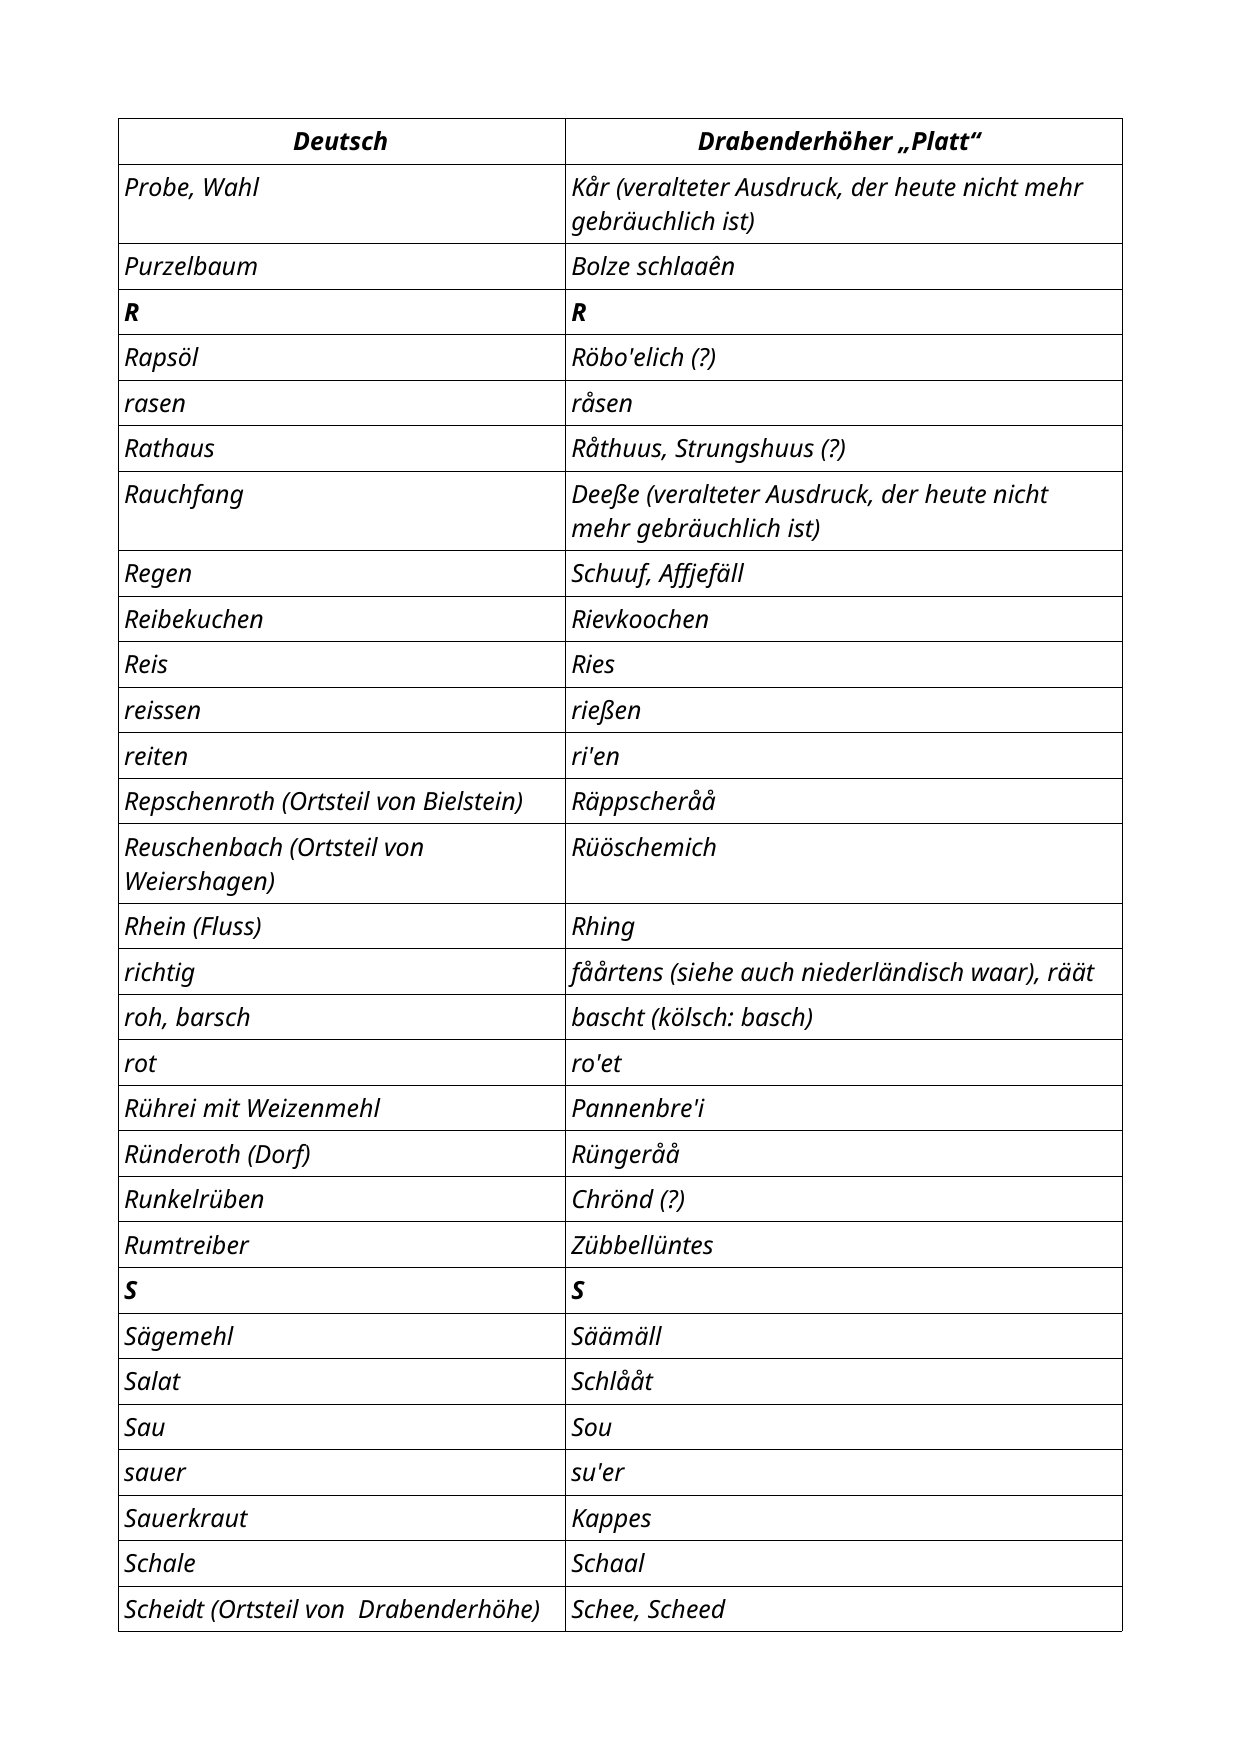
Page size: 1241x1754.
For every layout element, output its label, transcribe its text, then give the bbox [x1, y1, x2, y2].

table_cell ro'et [566, 1040, 1122, 1085]
table_cell S [566, 1268, 1122, 1313]
table_cell Deeße (veralteter Ausdruck, der heute nicht mehr gebräuchlich ist) [566, 472, 1122, 550]
table_cell Rhing [566, 904, 1122, 948]
table_cell Rhein (Fluss) [119, 904, 565, 948]
table_cell Rührei mit Weizenmehl [119, 1086, 565, 1130]
table_header Deutsch [119, 119, 565, 164]
table_cell Kår (veralteter Ausdruck, der heute nicht mehr gebräuchlich ist) [566, 165, 1122, 243]
table_cell Purzelbaum [119, 244, 565, 289]
table_cell sauer [119, 1450, 565, 1495]
table_cell Sägemehl [119, 1314, 565, 1358]
table_cell Schuuf, Affjefäll [566, 551, 1122, 596]
table_cell Sou [566, 1405, 1122, 1449]
table_cell R [119, 290, 565, 334]
table_cell Runkelrüben [119, 1177, 565, 1221]
table_cell Salat [119, 1359, 565, 1404]
table_cell Rapsöl [119, 335, 565, 380]
table_cell Scheidt (Ortsteil von Drabenderhöhe) [119, 1587, 565, 1631]
table_cell Röbo'elich (?) [566, 335, 1122, 380]
table_cell fåårtens (siehe auch niederländisch waar), räät [566, 949, 1122, 994]
table_cell rasen [119, 381, 565, 425]
table_cell Rauchfang [119, 472, 565, 550]
table_cell Säämäll [566, 1314, 1122, 1358]
table_header Drabenderhöher „Platt“ [566, 119, 1122, 164]
table_cell Zübbellüntes [566, 1222, 1122, 1267]
table_cell rot [119, 1040, 565, 1085]
table_cell Sauerkraut [119, 1496, 565, 1540]
table_cell Repschenroth (Ortsteil von Bielstein) [119, 779, 565, 823]
table_cell R [566, 290, 1122, 334]
table_cell bascht (kölsch: basch) [566, 995, 1122, 1039]
table_cell ri'en [566, 733, 1122, 778]
table_cell Reis [119, 642, 565, 687]
table_cell Reuschenbach (Ortsteil von Weiershagen) [119, 824, 565, 903]
table_cell Schaal [566, 1541, 1122, 1586]
table_cell Rathaus [119, 426, 565, 471]
table_cell råsen [566, 381, 1122, 425]
table_cell Rievkoochen [566, 597, 1122, 641]
table_cell Rumtreiber [119, 1222, 565, 1267]
table_cell Sau [119, 1405, 565, 1449]
table_cell Probe, Wahl [119, 165, 565, 243]
table_cell Chrönd (?) [566, 1177, 1122, 1221]
table_cell reiten [119, 733, 565, 778]
table_cell su'er [566, 1450, 1122, 1495]
table_cell Schlååt [566, 1359, 1122, 1404]
table_cell Råthuus, Strungshuus (?) [566, 426, 1122, 471]
table_cell Kappes [566, 1496, 1122, 1540]
table_cell Rüöschemich [566, 824, 1122, 903]
table_cell Rüngeråå [566, 1131, 1122, 1176]
table_cell Bolze schlaaên [566, 244, 1122, 289]
table_cell rießen [566, 688, 1122, 732]
table_cell Räppscheråå [566, 779, 1122, 823]
table_cell reissen [119, 688, 565, 732]
table_cell richtig [119, 949, 565, 994]
table_cell S [119, 1268, 565, 1313]
table_cell Regen [119, 551, 565, 596]
table_cell Ründeroth (Dorf) [119, 1131, 565, 1176]
table_cell roh, barsch [119, 995, 565, 1039]
table_cell Reibekuchen [119, 597, 565, 641]
table_cell Ries [566, 642, 1122, 687]
table_cell Schale [119, 1541, 565, 1586]
table_cell Schee, Scheed [566, 1587, 1122, 1631]
table_cell Pannenbre'i [566, 1086, 1122, 1130]
